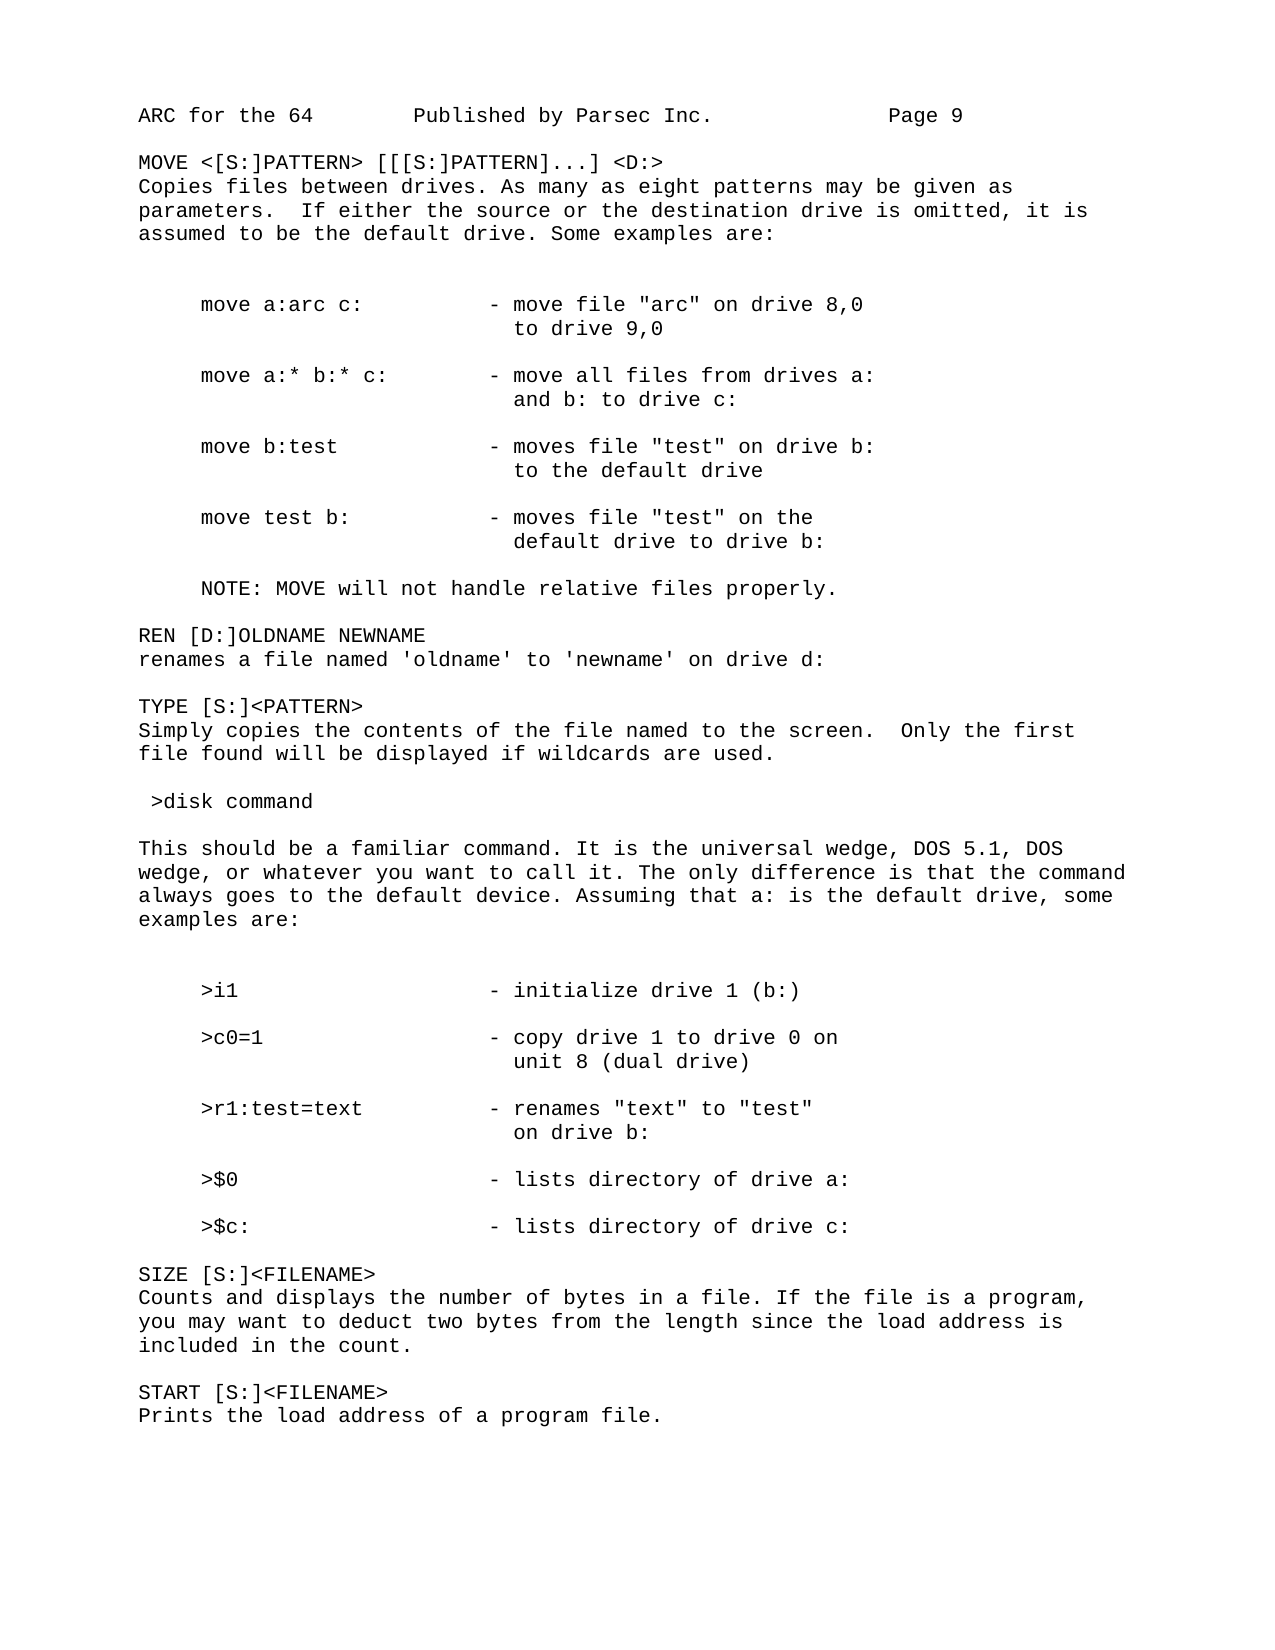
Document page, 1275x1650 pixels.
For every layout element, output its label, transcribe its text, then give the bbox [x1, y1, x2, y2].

text START [S:]<FILENAME> [138, 1382, 1137, 1406]
text This should be a familiar command. It is the universal wedge, DOS 5.1, DOS [138, 838, 1137, 862]
text unit 8 (dual drive) [138, 1051, 1137, 1074]
text SIZE [S:]<FILENAME> [138, 1264, 1137, 1287]
text >r1:test=text - renames "text" to "test" [138, 1098, 1137, 1122]
text move b:test - moves file "test" on drive b: [138, 436, 1137, 460]
text NOTE: MOVE will not handle relative files properly. [138, 578, 1137, 602]
text Prints the load address of a program file. [138, 1406, 1137, 1429]
text Counts and displays the number of bytes in a file. If the file is a program, you may want to deduct two bytes from the length since the load address is included in the count. [138, 1287, 1137, 1358]
text always goes to the default device. Assuming that a: is the default drive, some [138, 885, 1137, 909]
text >disk command [138, 791, 1137, 814]
text assumed to be the default drive. Some examples are: [138, 223, 1137, 247]
text parameters. If either the source or the destination drive is omitted, it is [138, 199, 1137, 223]
text ARC for the 64 Published by Parsec Inc. Page 9 [138, 105, 1137, 129]
text move a:* b:* c: - move all files from drives a: [138, 365, 1137, 389]
text Simply copies the contents of the file named to the screen. Only the first [138, 720, 1137, 743]
text default drive to drive b: [138, 531, 1137, 554]
text to drive 9,0 [138, 318, 1137, 341]
text TYPE [S:]<PATTERN> [138, 696, 1137, 720]
text on drive b: [138, 1122, 1137, 1145]
text MOVE <[S:]PATTERN> [[[S:]PATTERN]...] <D:> [138, 152, 1137, 176]
text and b: to drive c: [138, 389, 1137, 412]
text to the default drive [138, 460, 1137, 483]
text move test b: - moves file "test" on the [138, 507, 1137, 531]
text >$c: - lists directory of drive c: [138, 1216, 1137, 1240]
text >i1 - initialize drive 1 (b:) [138, 980, 1137, 1003]
text examples are: [138, 909, 1137, 933]
text >$0 - lists directory of drive a: [138, 1169, 1137, 1193]
text renames a file named 'oldname' to 'newname' on drive d: [138, 649, 1137, 672]
text Copies files between drives. As many as eight patterns may be given as [138, 176, 1137, 199]
text REN [D:]OLDNAME NEWNAME [138, 625, 1137, 649]
text move a:arc c: - move file "arc" on drive 8,0 [138, 294, 1137, 318]
text wedge, or whatever you want to call it. The only difference is that the command [138, 862, 1137, 885]
text file found will be displayed if wildcards are used. [138, 743, 1137, 767]
text >c0=1 - copy drive 1 to drive 0 on [138, 1027, 1137, 1051]
